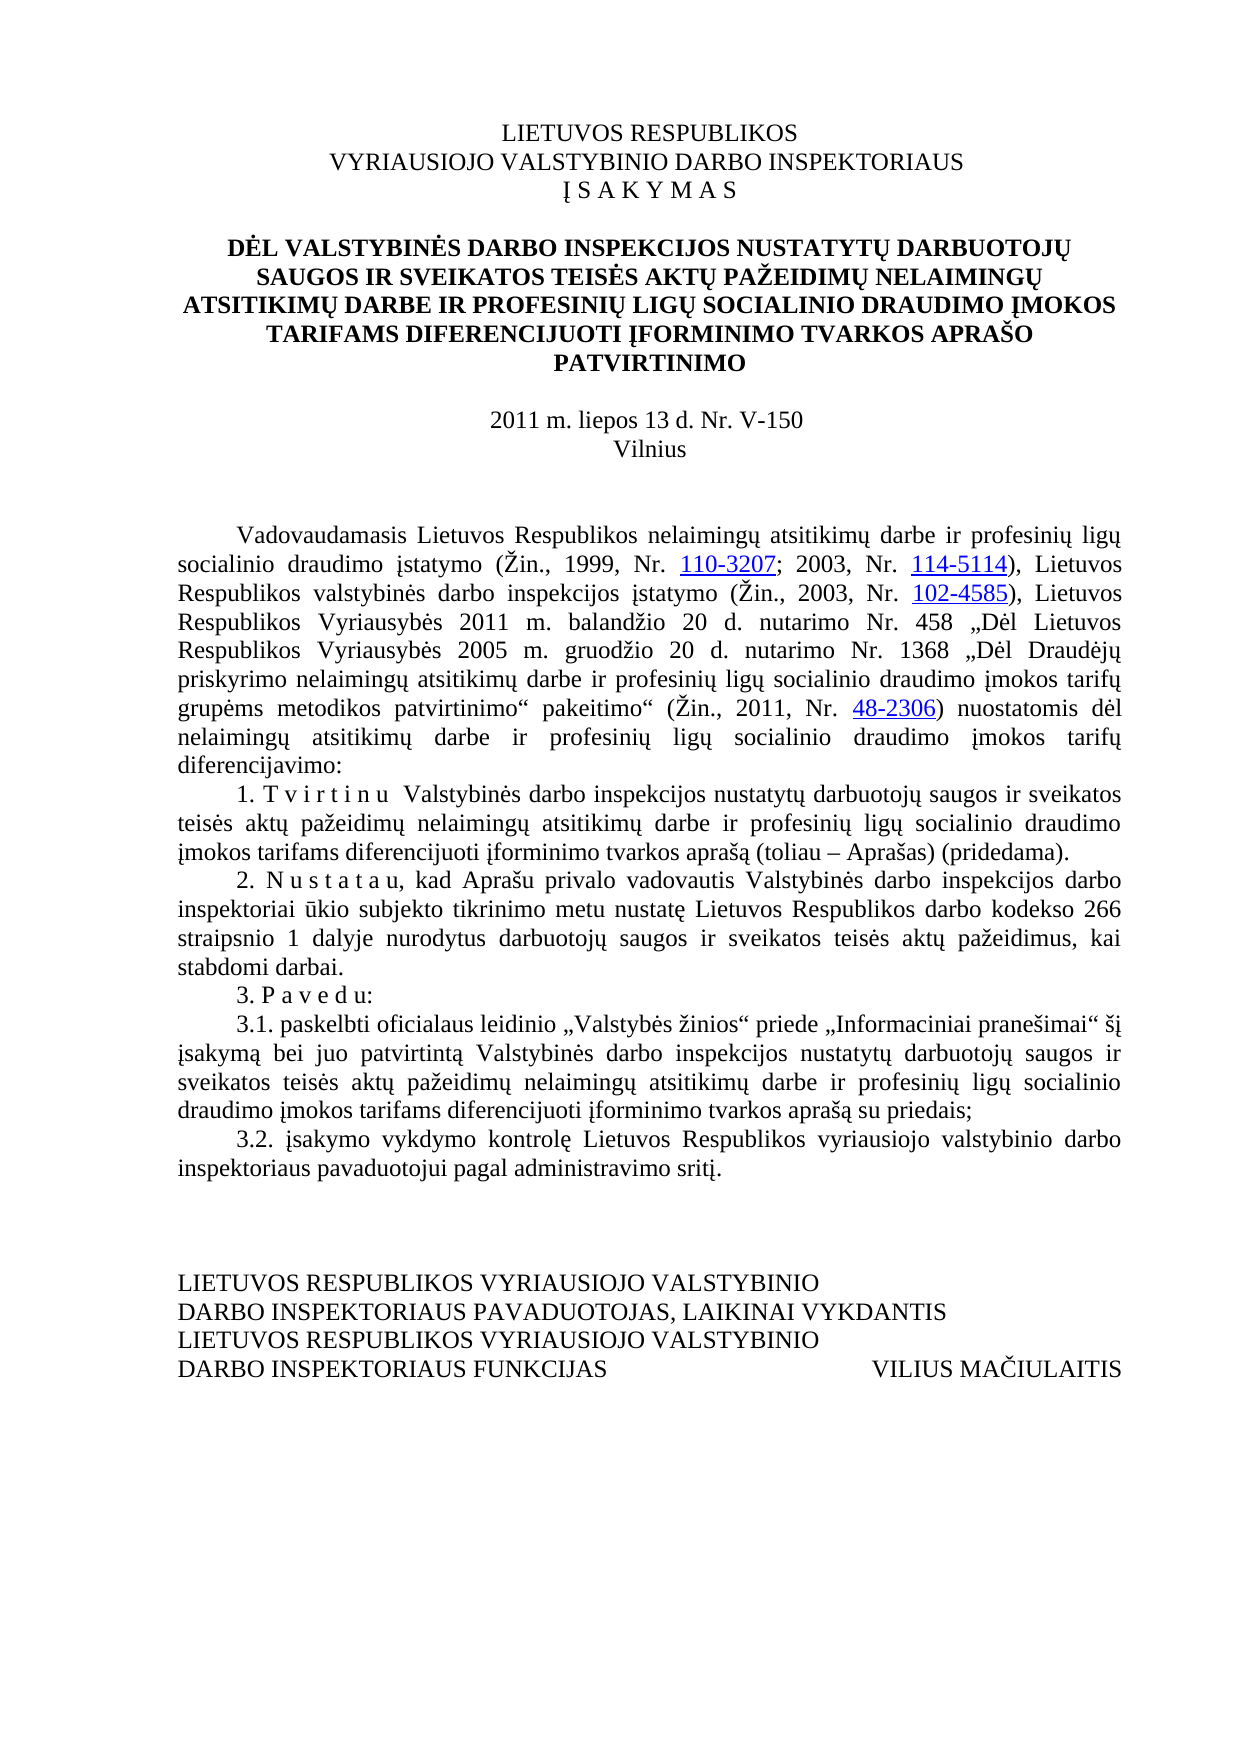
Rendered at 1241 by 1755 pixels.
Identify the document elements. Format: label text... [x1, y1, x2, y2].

text 2. Nustatau, kad Aprašu privalo vadovautis Valstybinės darbo inspekcijos darbo inspektoriai ūkio subjekto tikrinimo metu nustatę Lietuvos Respublikos darbo kodekso 266 straipsnio 1 dalyje nurodytus darbuotojų saugos ir sveikatos teisės aktų pažeidimus, kai stabdomi darbai. [177, 866, 1122, 981]
text 2011 m. liepos 13 d. Nr. V-150 [177, 406, 1122, 434]
text 3.1. paskelbti oficialaus leidinio „Valstybės žinios“ priede „Informaciniai pranešimai“ šį įsakymą bei juo patvirtintą Valstybinės darbo inspekcijos nustatytų darbuotojų saugos ir sveikatos teisės aktų pažeidimų nelaimingų atsitikimų darbe ir profesinių ligų socialinio draudimo įmokos tarifams diferencijuoti įforminimo tvarkos aprašą su priedais; [177, 1009, 1122, 1124]
text VYRIAUSIOJO VALSTYBINIO DARBO INSPEKTORIAUS [177, 147, 1122, 176]
text darbo inspektoriaus pavaduotojas, laikinai vykdantis [177, 1297, 1122, 1326]
text Lietuvos Respublikos vyriausiojo valstybinio [177, 1268, 1122, 1297]
text darbo inspektoriaus funkcijas Vilius Mačiulaitis [177, 1354, 1122, 1383]
text Vadovaudamasis Lietuvos Respublikos nelaimingų atsitikimų darbe ir profesinių ligų socialinio draudimo įstatymo (Žin., 1999, Nr. 110-3207; 2003, Nr. 114-5114), Lietuvos Respublikos valstybinės darbo inspekcijos įstatymo (Žin., 2003, Nr. 102-4585), Lietuvos Respublikos Vyriausybės 2011 m. balandžio 20 d. nutarimo Nr. 458 „Dėl Lietuvos Respublikos Vyriausybės 2005 m. gruodžio 20 d. nutarimo Nr. 1368 „Dėl Draudėjų priskyrimo nelaimingų atsitikimų darbe ir profesinių ligų socialinio draudimo įmokos tarifų grupėms metodikos patvirtinimo“ pakeitimo“ (Žin., 2011, Nr. 48-2306) nuostatomis dėl nelaimingų atsitikimų darbe ir profesinių ligų socialinio draudimo įmokos tarifų diferencijavimo: [177, 521, 1122, 779]
text ĮSAKYMAS [177, 176, 1122, 204]
text LIETUVOS RESPUBLIKOS [177, 118, 1122, 147]
text 1. Tvirtinu Valstybinės darbo inspekcijos nustatytų darbuotojų saugos ir sveikatos teisės aktų pažeidimų nelaimingų atsitikimų darbe ir profesinių ligų socialinio draudimo įmokos tarifams diferencijuoti įforminimo tvarkos aprašą (toliau – Aprašas) (pridedama). [177, 779, 1122, 866]
text Lietuvos Respublikos vyriausiojo valstybinio [177, 1326, 1122, 1354]
text DĖL VALSTYBINĖS DARBO INSPEKCIJOS NUSTATYTŲ DARBUOTOJŲ SAUGOS IR SVEIKATOS TEISĖS AKTŲ PAŽEIDIMŲ NELAIMINGŲ ATSITIKIMŲ DARBE IR PROFESINIŲ LIGŲ SOCIALINIO DRAUDIMO ĮMOKOS TARIFAMS DIFERENCIJUOTI ĮFORMINIMO TVARKOS APRAŠO PATVIRTINIMO [177, 233, 1122, 377]
text 3. Pavedu: [177, 981, 1122, 1009]
text 3.2. įsakymo vykdymo kontrolę Lietuvos Respublikos vyriausiojo valstybinio darbo inspektoriaus pavaduotojui pagal administravimo sritį. [177, 1124, 1122, 1182]
text Vilnius [177, 434, 1122, 463]
